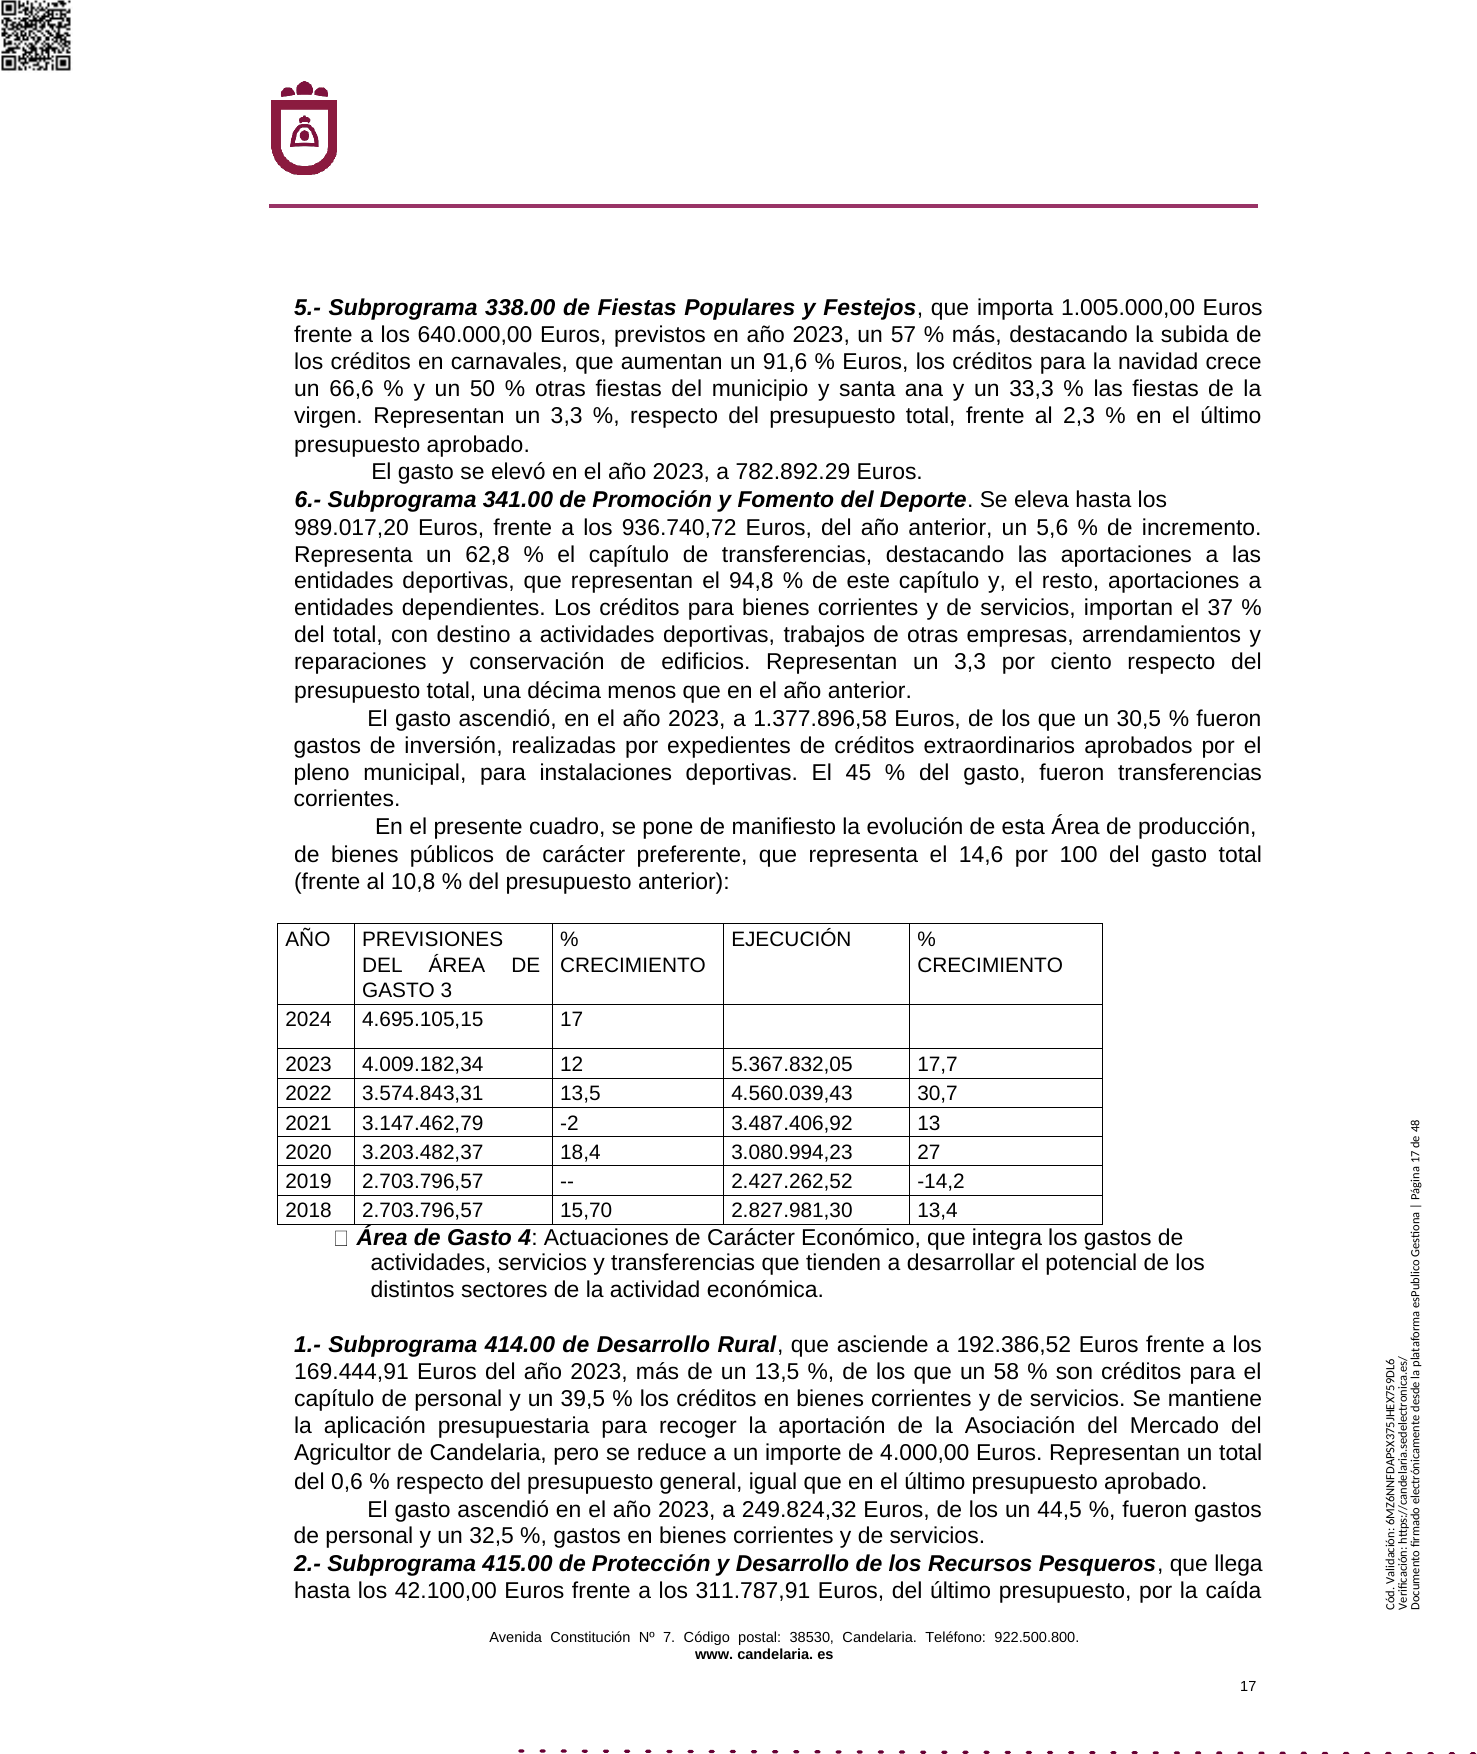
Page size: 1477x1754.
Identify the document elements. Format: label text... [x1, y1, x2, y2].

table_header AÑO [278, 924, 354, 1004]
table_header % CRECIMIENTO [553, 924, 723, 1004]
table_cell -- [553, 1166, 723, 1194]
table_cell 13,4 [910, 1196, 1102, 1224]
text En el presente cuadro, se pone de manifiesto la evolución de esta Área de producción, [264, 813, 1263, 839]
table_cell 2019 [278, 1166, 354, 1194]
table_header EJECUCIÓN [724, 924, 909, 1004]
text de bienes públicos de carácter preferente, que representa el 14,6 por 100 del gasto total (frente al 10,8 % del presupuesto anterior): [294, 841, 1263, 894]
table_cell [724, 1005, 909, 1048]
table_cell 17,7 [910, 1049, 1102, 1077]
table_cell 2.827.981,30 [724, 1196, 909, 1224]
table_cell 2021 [278, 1108, 354, 1136]
table_cell 3.574.843,31 [355, 1079, 552, 1107]
table_cell 13,5 [553, 1079, 723, 1107]
table_cell -14,2 [910, 1166, 1102, 1194]
text 2.- Subprograma 415.00 de Protección y Desarrollo de los Recursos Pesqueros, que llega hasta los 42.100,00 Euros frente a los 311.787,91 Euros, del último presupuesto, por la caída [294, 1550, 1263, 1603]
table_cell 3.147.462,79 [355, 1108, 552, 1136]
table_header PREVISIONES DEL ÁREA DE GASTO 3 [355, 924, 552, 1004]
text Área de Gasto 4: Actuaciones de Carácter Económico, que integra los gastos de actividades, servicios y transferencias que tienden a desarrollar el potencial de los distintos sectores de la actividad económica. [350, 1225, 1263, 1303]
table_cell 27 [910, 1137, 1102, 1165]
table_cell 3.080.994,23 [724, 1137, 909, 1165]
table_cell 2018 [278, 1196, 354, 1224]
table_cell 15,70 [553, 1196, 723, 1224]
text 5.- Subprograma 338.00 de Fiestas Populares y Festejos, que importa 1.005.000,00 Euros frente a los 640.000,00 Euros, previstos en año 2023, un 57 % más, destacando la subida de los créditos en carnavales, que aumentan un 91,6 % Euros, los créditos para la navidad crece un 66,6 % y un 50 % otras fiestas del municipio y santa ana y un 33,3 % las fiestas de la virgen. Representan un 3,3 %, respecto del presupuesto total, frente al 2,3 % en el último presupuesto aprobado. [294, 294, 1263, 457]
table_cell 3.487.406,92 [724, 1108, 909, 1136]
text El gasto ascendió, en el año 2023, a 1.377.896,58 Euros, de los que un 30,5 % fueron gastos de inversión, realizadas por expedientes de créditos extraordinarios aprobados por el pleno municipal, para instalaciones deportivas. El 45 % del gasto, fueron transferencias corrientes. [293, 705, 1263, 812]
table_cell -2 [553, 1108, 723, 1136]
table_cell 4.009.182,34 [355, 1049, 552, 1077]
subtitle 6.- Subprograma 341.00 de Promoción y Fomento del Deporte. Se eleva hasta los [294, 486, 1268, 512]
table_cell [910, 1005, 1102, 1048]
table_cell 2.703.796,57 [355, 1166, 552, 1194]
text El gasto ascendió en el año 2023, a 249.824,32 Euros, de los un 44,5 %, fueron gastos de personal y un 32,5 %, gastos en bienes corrientes y de servicios. [293, 1496, 1263, 1549]
table_cell 4.560.039,43 [724, 1079, 909, 1107]
table_cell 2024 [278, 1005, 354, 1048]
table_cell 4.695.105,15 [355, 1005, 552, 1048]
table_cell 13 [910, 1108, 1102, 1136]
text 1.- Subprograma 414.00 de Desarrollo Rural, que asciende a 192.386,52 Euros frente a los 169.444,91 Euros del año 2023, más de un 13,5 %, de los que un 58 % son créditos para el capítulo de personal y un 39,5 % los créditos en bienes corrientes y de servicios. Se mantiene la aplicación presupuestaria para recoger la aportación de la Asociación del Mercado del Agricultor de Candelaria, pero se reduce a un importe de 4.000,00 Euros. Representan un total del 0,6 % respecto del presupuesto general, igual que en el último presupuesto aprobado. [294, 1331, 1263, 1494]
table_cell 12 [553, 1049, 723, 1077]
text 989.017,20 Euros, frente a los 936.740,72 Euros, del año anterior, un 5,6 % de incremento. Representa un 62,8 % el capítulo de transferencias, destacando las aportaciones a las entidades deportivas, que representan el 94,8 % de este capítulo y, el resto, aportaciones a entidades dependientes. Los créditos para bienes corrientes y de servicios, importan el 37 % del total, con destino a actividades deportivas, trabajos de otras empresas, arrendamientos y reparaciones y conservación de edificios. Representan un 3,3 por ciento respecto del presupuesto total, una décima menos que en el año anterior. [294, 514, 1263, 704]
table_cell 17 [553, 1005, 723, 1048]
table_cell 5.367.832,05 [724, 1049, 909, 1077]
table_cell 2022 [278, 1079, 354, 1107]
text El gasto se elevó en el año 2023, a 782.892.29 Euros. [371, 458, 1263, 485]
table_cell 2.427.262,52 [724, 1166, 909, 1194]
table_cell 30,7 [910, 1079, 1102, 1107]
table_cell 2023 [278, 1049, 354, 1077]
table_header % CRECIMIENTO [910, 924, 1102, 1004]
table_cell 3.203.482,37 [355, 1137, 552, 1165]
table_cell 2020 [278, 1137, 354, 1165]
table_cell 18,4 [553, 1137, 723, 1165]
table_cell 2.703.796,57 [355, 1196, 552, 1224]
